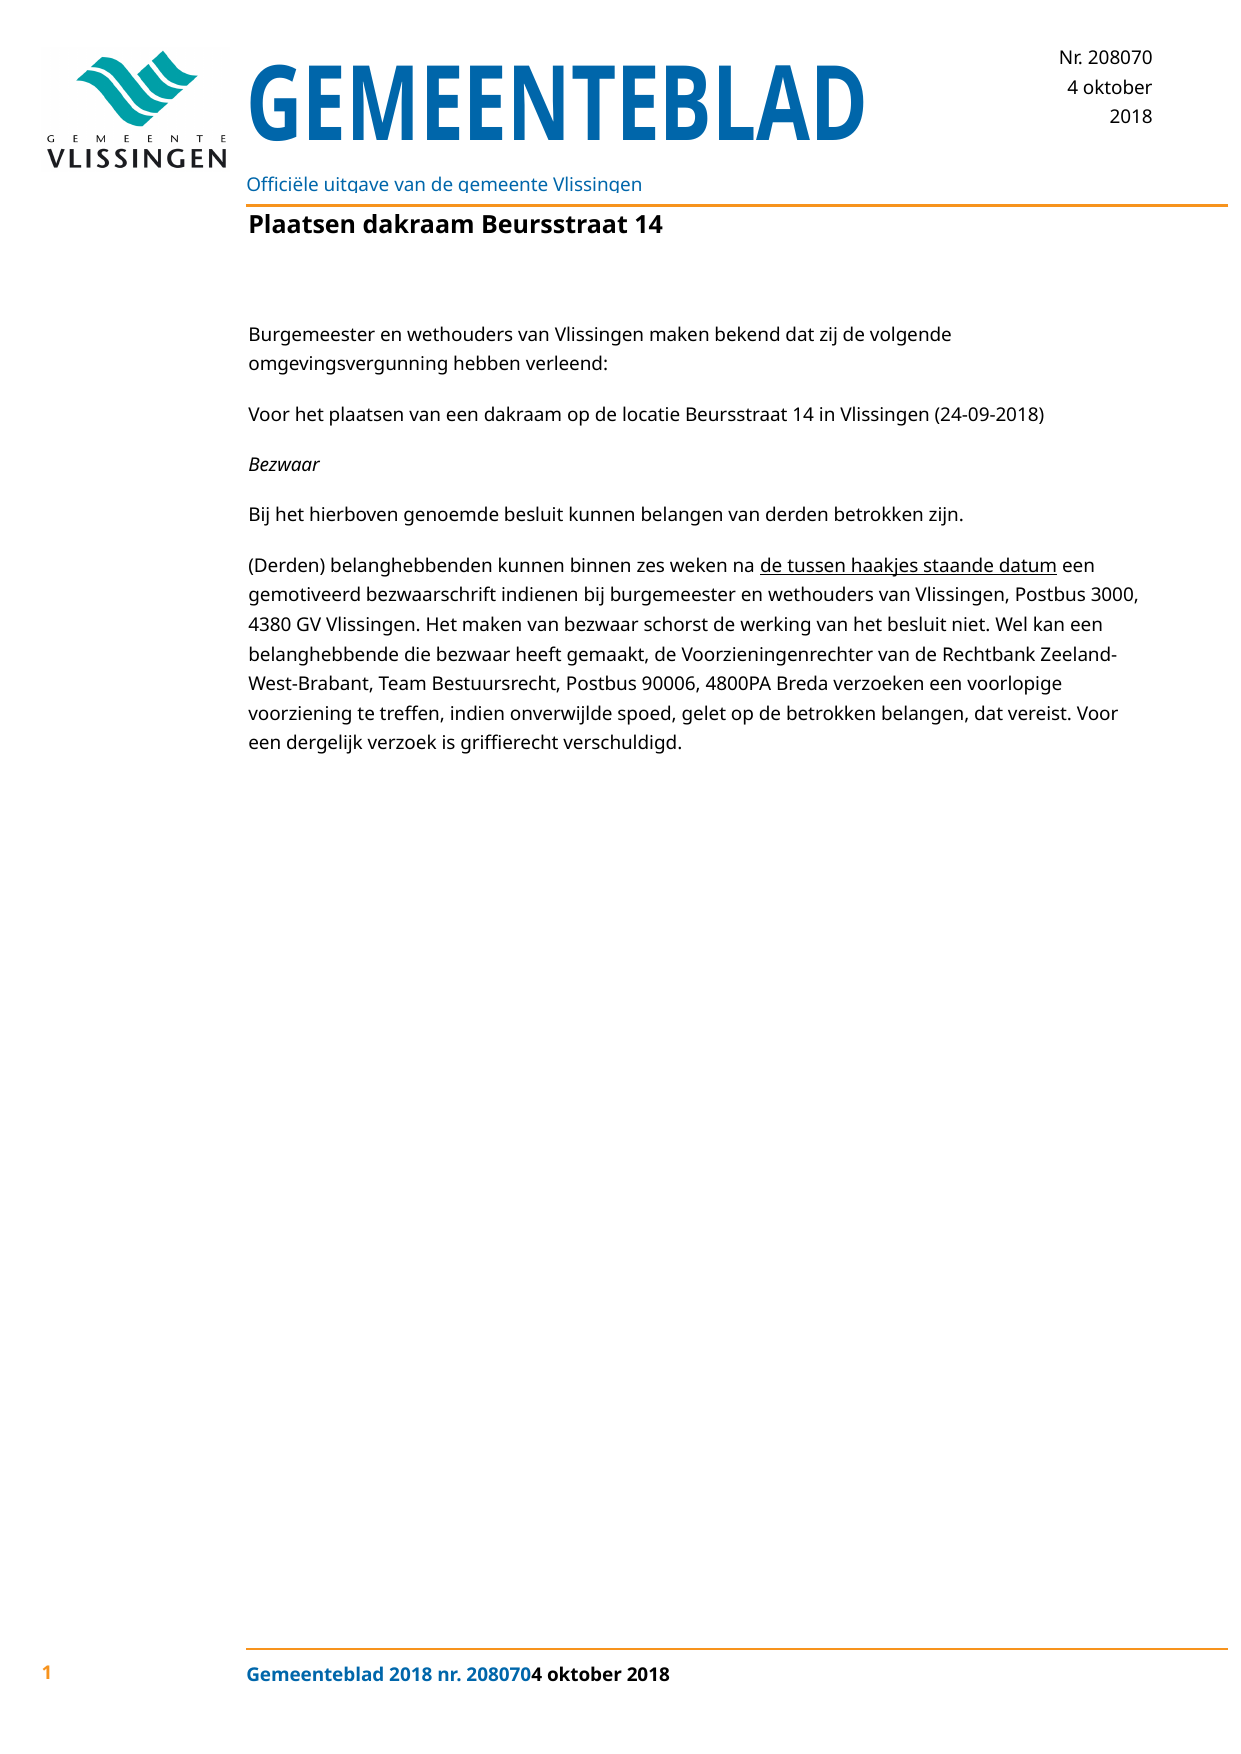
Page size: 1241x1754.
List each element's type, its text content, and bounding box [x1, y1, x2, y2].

text Burgemeester en wethouders van Vlissingen maken bekend dat zij de volgende omgevingsvergunning hebben verleend: [248, 321, 1152, 376]
text Bezwaar [248, 451, 1152, 477]
text (Derden) belanghebbenden kunnen binnen zes weken na de tussen haakjes staande datum een gemotiveerd bezwaarschrift indienen bij burgemeester en wethouders van Vlissingen, Postbus 3000, 4380 GV Vlissingen. Het maken van bezwaar schorst de werking van het besluit niet. Wel kan een belanghebbende die bezwaar heeft gemaakt, de Voorzieningenrechter van de Rechtbank Zeeland-West-Brabant, Team Bestuursrecht, Postbus 90006, 4800PA Breda verzoeken een voorlopige voorziening te treffen, indien onverwijlde spoed, gelet op de betrokken belangen, dat vereist. Voor een dergelijk verzoek is griffierecht verschuldigd. [248, 552, 1152, 755]
text Voor het plaatsen van een dakraam op de locatie Beursstraat 14 in Vlissingen (24-09-2018) [248, 401, 1152, 426]
picture [41, 47, 231, 172]
text Bij het hierboven genoemde besluit kunnen belangen van derden betrokken zijn. [248, 502, 1152, 527]
text Plaatsen dakraam Beursstraat 14 [248, 207, 1152, 241]
